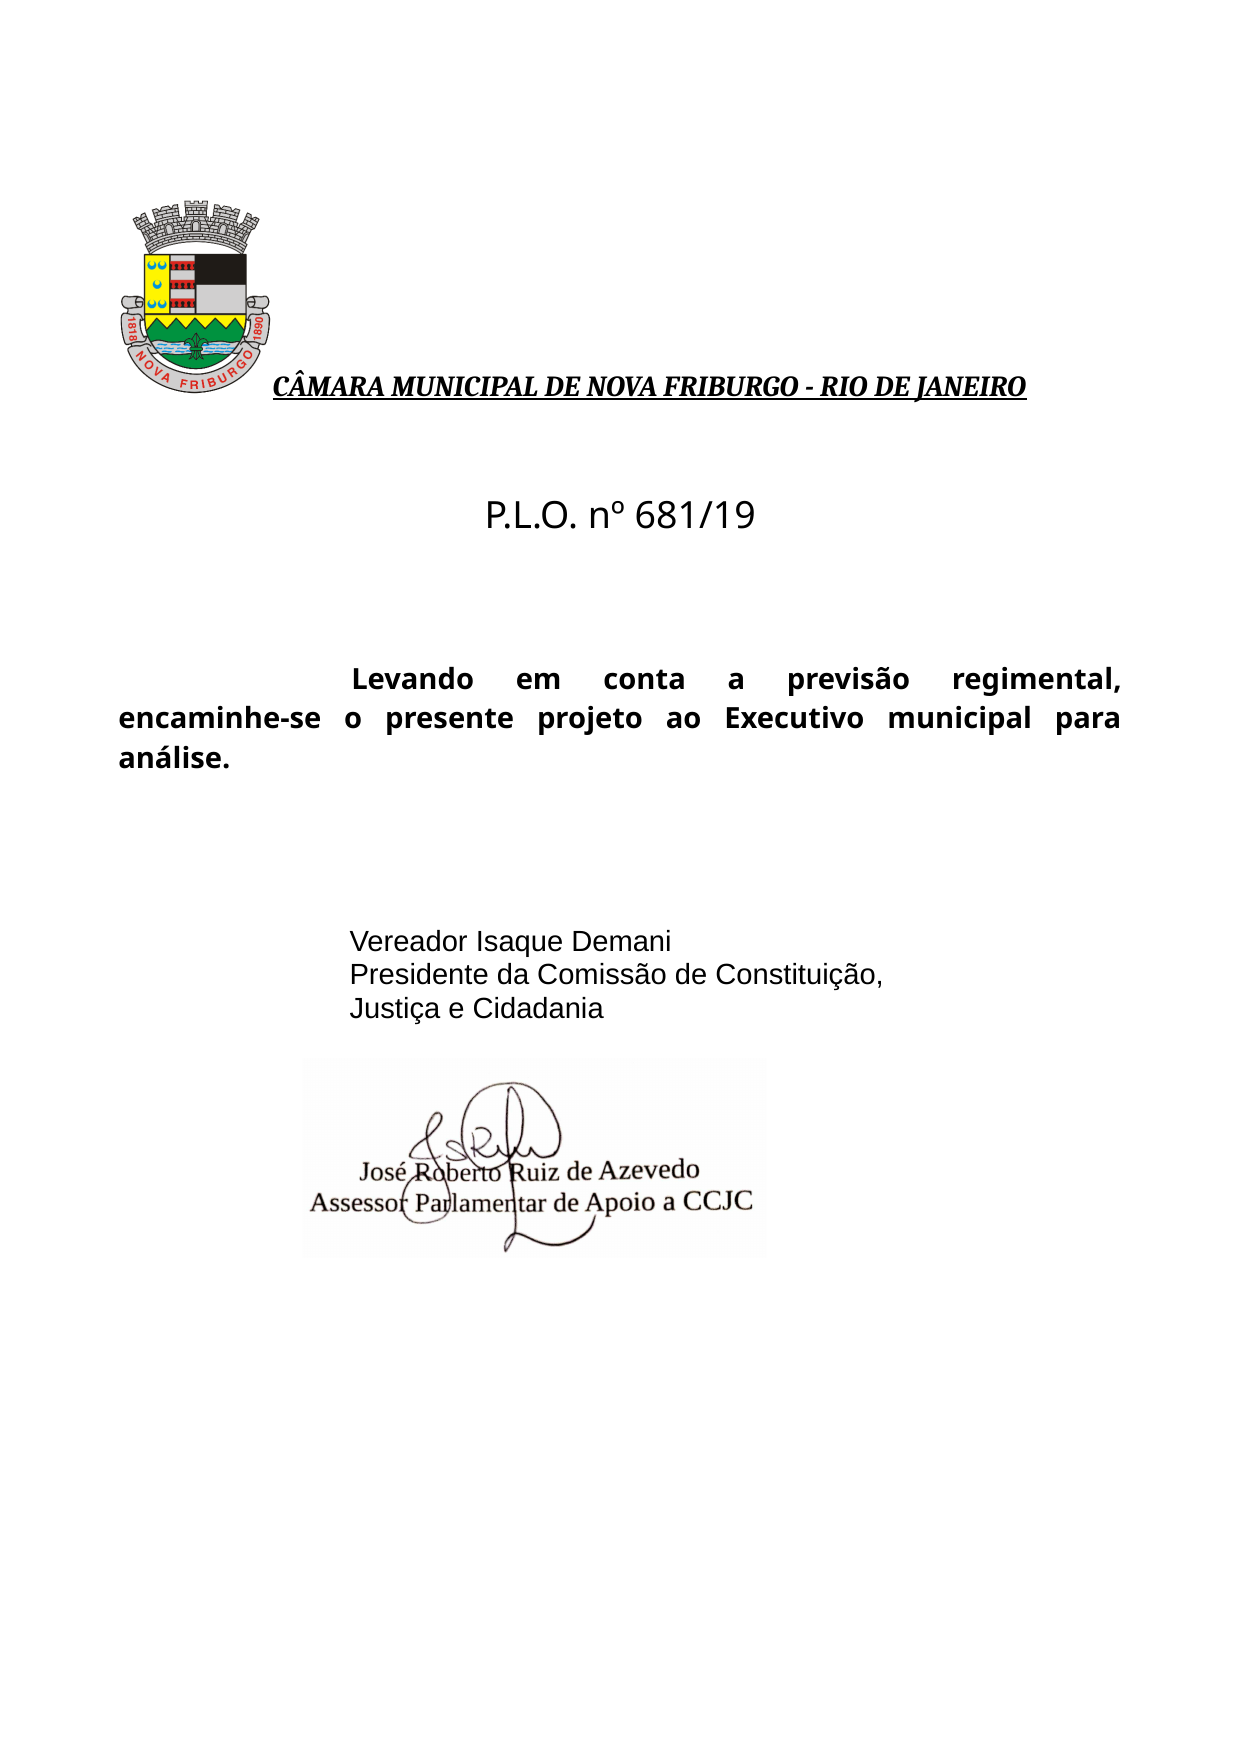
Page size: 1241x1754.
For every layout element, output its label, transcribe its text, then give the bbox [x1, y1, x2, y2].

picture [302, 1058, 767, 1258]
text Justiça e Cidadania [118, 991, 1122, 1024]
text P.L.O. nº 681/19 [118, 488, 1122, 539]
text Presidente da Comissão de Constituição, [118, 957, 1122, 991]
text Levando em conta a previsão regimental, encaminhe-se o presente projeto ao Executivo municipal para análise. [118, 658, 1122, 777]
text Vereador Isaque Demani [118, 924, 1122, 957]
text CÂMARA MUNICIPAL DE NOVA FRIBURGO - RIO DE JANEIRO [118, 198, 1122, 403]
